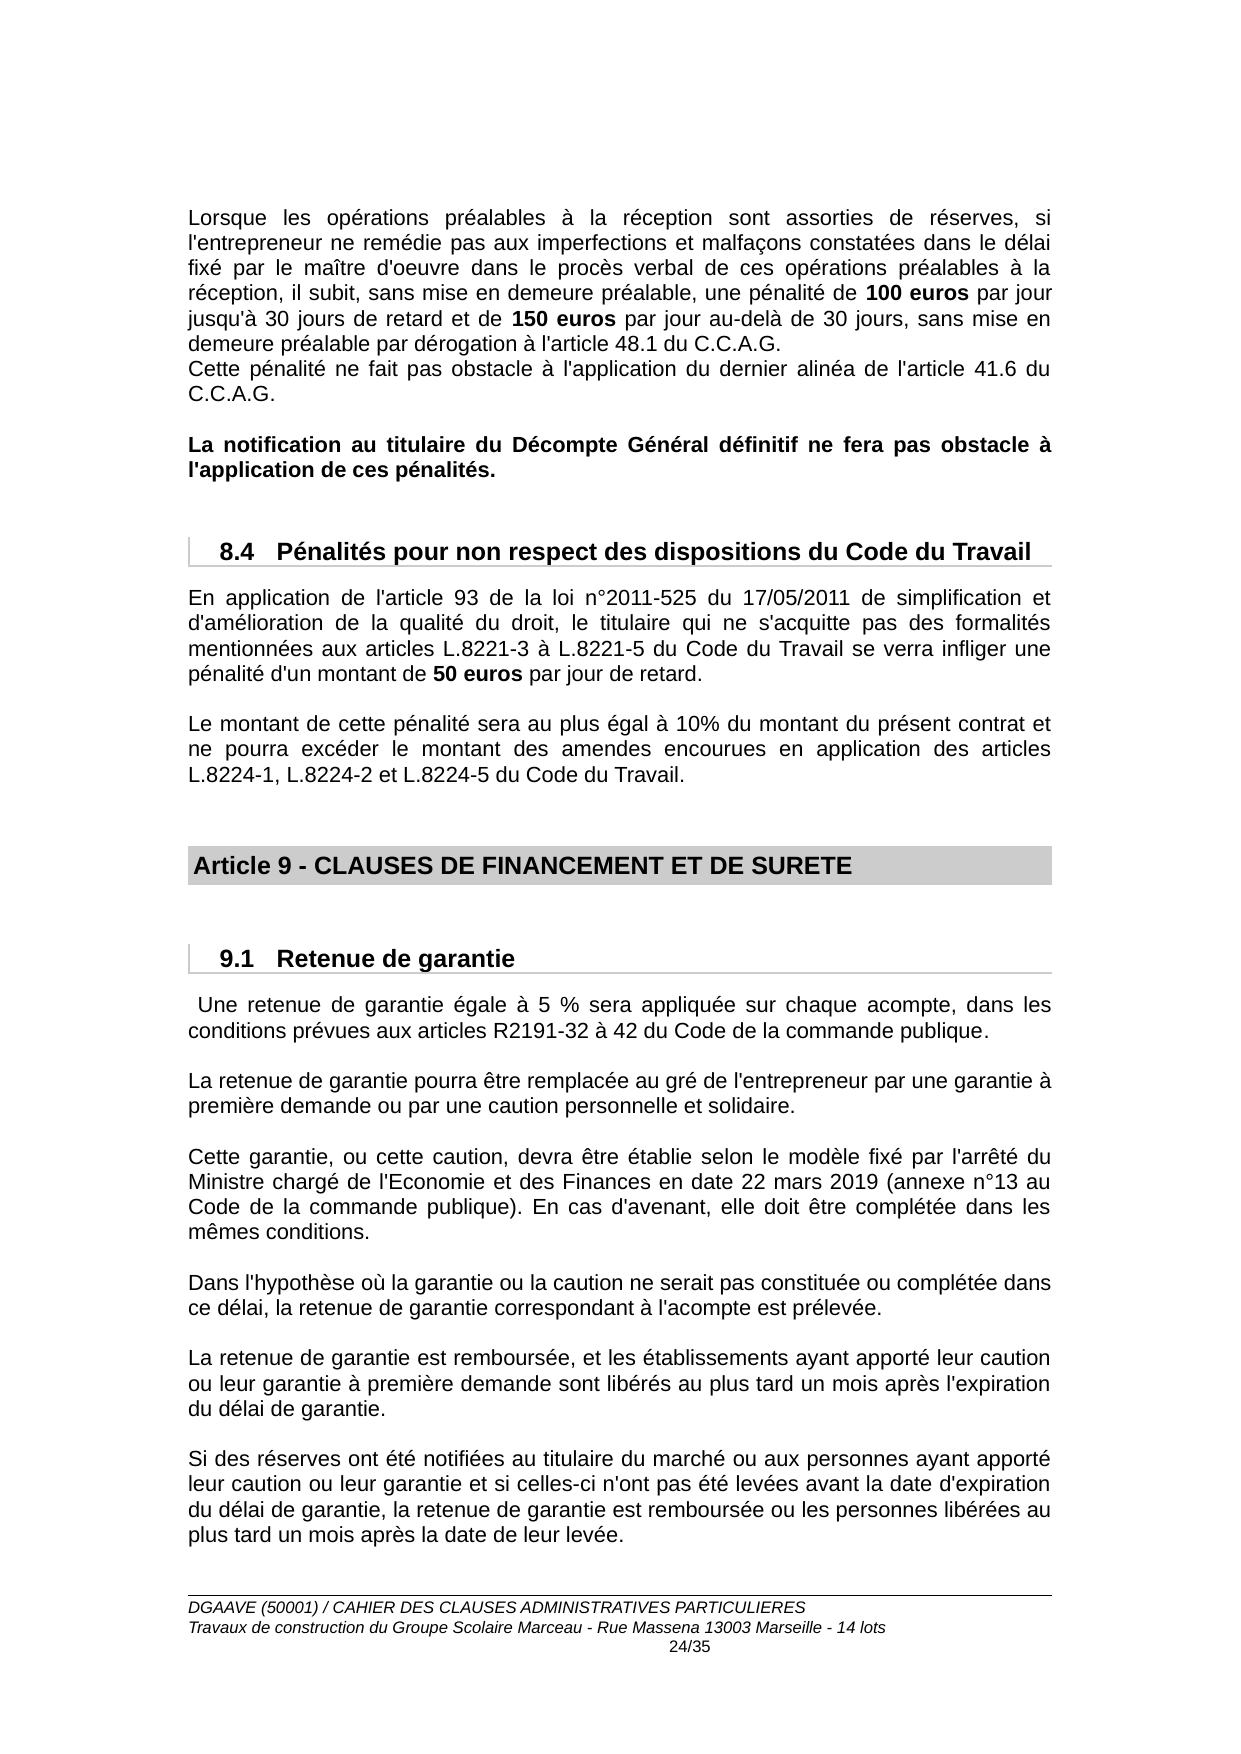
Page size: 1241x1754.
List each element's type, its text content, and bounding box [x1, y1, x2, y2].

subtitle Pénalités pour non respect des dispositions du Code du Travail [190, 537, 1052, 565]
text Si des réserves ont été notifiées au titulaire du marché ou aux personnes ayant apporté leur caution ou leur garantie et si celles-ci n'ont pas été levées avant la date d'expiration du délai de garantie, la retenue de garantie est remboursée ou les personnes libérées au plus tard un mois après la date de leur levée. [188, 1446, 1052, 1547]
text Lorsque les opérations préalables à la réception sont assorties de réserves, si l'entrepreneur ne remédie pas aux imperfections et malfaçons constatées dans le délai fixé par le maître d'oeuvre dans le procès verbal de ces opérations préalables à la réception, il subit, sans mise en demeure préalable, une pénalité de 100 euros par jour jusqu'à 30 jours de retard et de 150 euros par jour au-delà de 30 jours, sans mise en demeure préalable par dérogation à l'article 48.1 du C.C.A.G. [188, 204, 1052, 356]
text Cette garantie, ou cette caution, devra être établie selon le modèle fixé par l'arrêté du Ministre chargé de l'Economie et des Finances en date 22 mars 2019 (annexe n°13 au Code de la commande publique). En cas d'avenant, elle doit être complétée dans les mêmes conditions. [188, 1143, 1052, 1244]
text Dans l'hypothèse où la garantie ou la caution ne serait pas constituée ou complétée dans ce délai, la retenue de garantie correspondant à l'acompte est prélevée. [188, 1269, 1052, 1320]
text Une retenue de garantie égale à 5 % sera appliquée sur chaque acompte, dans les conditions prévues aux articles R2191-32 à 42 du Code de la commande publique. [188, 992, 1052, 1043]
text La retenue de garantie est remboursée, et les établissements ayant apporté leur caution ou leur garantie à première demande sont libérés au plus tard un mois après l'expiration du délai de garantie. [188, 1345, 1052, 1421]
text Cette pénalité ne fait pas obstacle à l'application du dernier alinéa de l'article 41.6 du C.C.A.G. [188, 356, 1052, 406]
text En application de l'article 93 de la loi n°2011-525 du 17/05/2011 de simplification et d'amélioration de la qualité du droit, le titulaire qui ne s'acquitte pas des formalités mentionnées aux articles L.8221-3 à L.8221-5 du Code du Travail se verra infliger une pénalité d'un montant de 50 euros par jour de retard. [188, 585, 1052, 686]
subtitle CLAUSES DE FINANCEMENT ET DE SURETE [190, 848, 1050, 883]
subtitle Retenue de garantie [190, 944, 1052, 972]
text La notification au titulaire du Décompte Général définitif ne fera pas obstacle à l'application de ces pénalités. [188, 431, 1052, 482]
text Le montant de cette pénalité sera au plus égal à 10% du montant du présent contrat et ne pourra excéder le montant des amendes encourues en application des articles L.8224-1, L.8224-2 et L.8224-5 du Code du Travail. [188, 711, 1052, 787]
text La retenue de garantie pourra être remplacée au gré de l'entrepreneur par une garantie à première demande ou par une caution personnelle et solidaire. [188, 1068, 1052, 1118]
